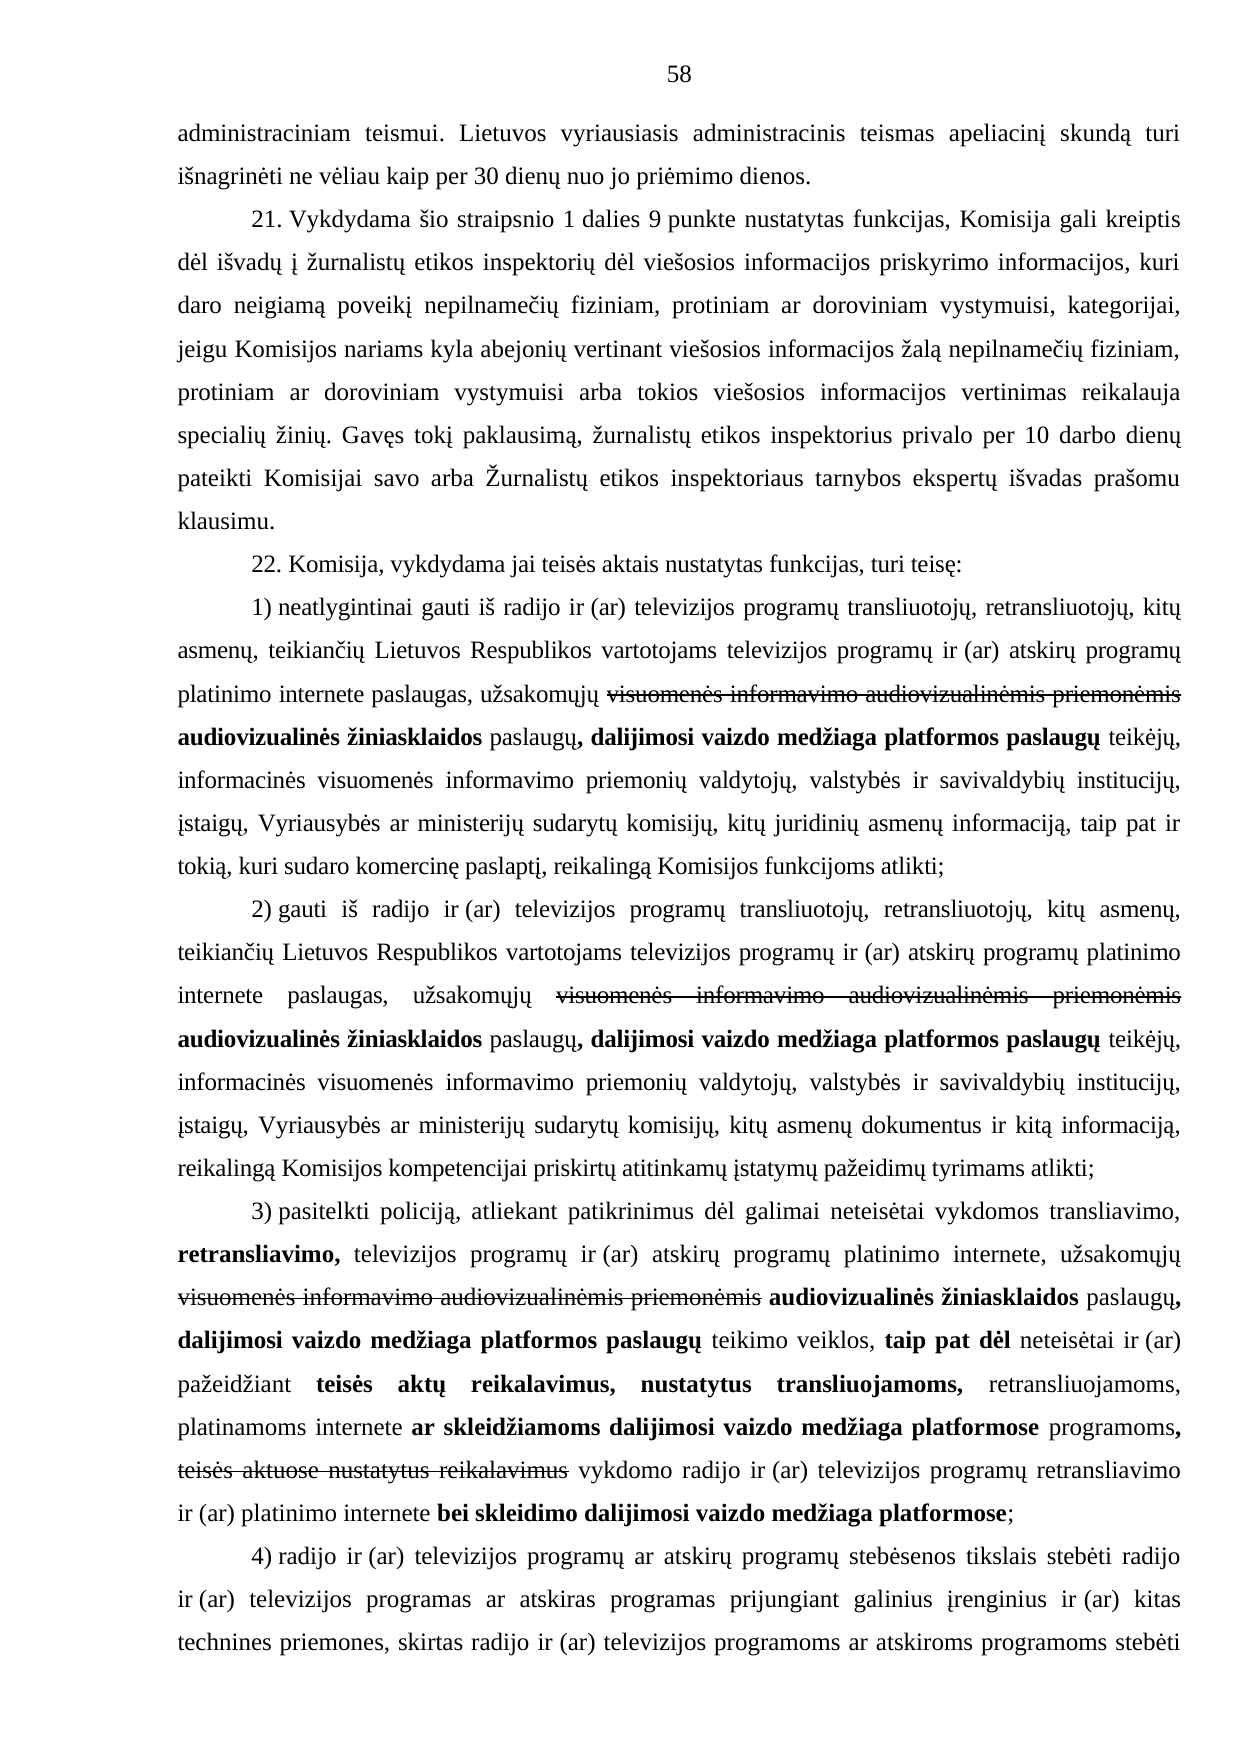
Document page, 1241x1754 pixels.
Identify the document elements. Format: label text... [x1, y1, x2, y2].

text 2) gauti iš radijo ir (ar) televizijos programų transliuotojų, retransliuotojų, kitų asmenų, teikiančių Lietuvos Respublikos vartotojams televizijos programų ir (ar) atskirų programų platinimo internete paslaugas, užsakomųjų visuomenės informavimo audiovizualinėmis priemonėmis audiovizualinės žiniasklaidos paslaugų, dalijimosi vaizdo medžiaga platformos paslaugų teikėjų, informacinės visuomenės informavimo priemonių valdytojų, valstybės ir savivaldybių institucijų, įstaigų, Vyriausybės ar ministerijų sudarytų komisijų, kitų asmenų dokumentus ir kitą informaciją, reikalingą Komisijos kompetencijai priskirtų atitinkamų įstatymų pažeidimų tyrimams atlikti; [177, 894, 1181, 1182]
text administraciniam teismui. Lietuvos vyriausiasis administracinis teismas apeliacinį skundą turi išnagrinėti ne vėliau kaip per 30 dienų nuo jo priėmimo dienos. [177, 118, 1181, 190]
text 4) radijo ir (ar) televizijos programų ar atskirų programų stebėsenos tikslais stebėti radijo ir (ar) televizijos programas ar atskiras programas prijungiant galinius įrenginius ir (ar) kitas technines priemones, skirtas radijo ir (ar) televizijos programoms ar atskiroms programoms stebėti [177, 1541, 1181, 1656]
text 21. Vykdydama šio straipsnio 1 dalies 9 punkte nustatytas funkcijas, Komisija gali kreiptis dėl išvadų į žurnalistų etikos inspektorių dėl viešosios informacijos priskyrimo informacijos, kuri daro neigiamą poveikį nepilnamečių fiziniam, protiniam ar doroviniam vystymuisi, kategorijai, jeigu Komisijos nariams kyla abejonių vertinant viešosios informacijos žalą nepilnamečių fiziniam, protiniam ar doroviniam vystymuisi arba tokios viešosios informacijos vertinimas reikalauja specialių žinių. Gavęs tokį paklausimą, žurnalistų etikos inspektorius privalo per 10 darbo dienų pateikti Komisijai savo arba Žurnalistų etikos inspektoriaus tarnybos ekspertų išvadas prašomu klausimu. [177, 204, 1181, 535]
text 22. Komisija, vykdydama jai teisės aktais nustatytas funkcijas, turi teisę: [177, 549, 1181, 578]
text 1) neatlygintinai gauti iš radijo ir (ar) televizijos programų transliuotojų, retransliuotojų, kitų asmenų, teikiančių Lietuvos Respublikos vartotojams televizijos programų ir (ar) atskirų programų platinimo internete paslaugas, užsakomųjų visuomenės informavimo audiovizualinėmis priemonėmis audiovizualinės žiniasklaidos paslaugų, dalijimosi vaizdo medžiaga platformos paslaugų teikėjų, informacinės visuomenės informavimo priemonių valdytojų, valstybės ir savivaldybių institucijų, įstaigų, Vyriausybės ar ministerijų sudarytų komisijų, kitų juridinių asmenų informaciją, taip pat ir tokią, kuri sudaro komercinę paslaptį, reikalingą Komisijos funkcijoms atlikti; [177, 592, 1181, 880]
text 3) pasitelkti policiją, atliekant patikrinimus dėl galimai neteisėtai vykdomos transliavimo, retransliavimo, televizijos programų ir (ar) atskirų programų platinimo internete, užsakomųjų visuomenės informavimo audiovizualinėmis priemonėmis audiovizualinės žiniasklaidos paslaugų, dalijimosi vaizdo medžiaga platformos paslaugų teikimo veiklos, taip pat dėl neteisėtai ir (ar) pažeidžiant teisės aktų reikalavimus, nustatytus transliuojamoms, retransliuojamoms, platinamoms internete ar skleidžiamoms dalijimosi vaizdo medžiaga platformose programoms, teisės aktuose nustatytus reikalavimus vykdomo radijo ir (ar) televizijos programų retransliavimo ir (ar) platinimo internete bei skleidimo dalijimosi vaizdo medžiaga platformose; [177, 1196, 1181, 1527]
